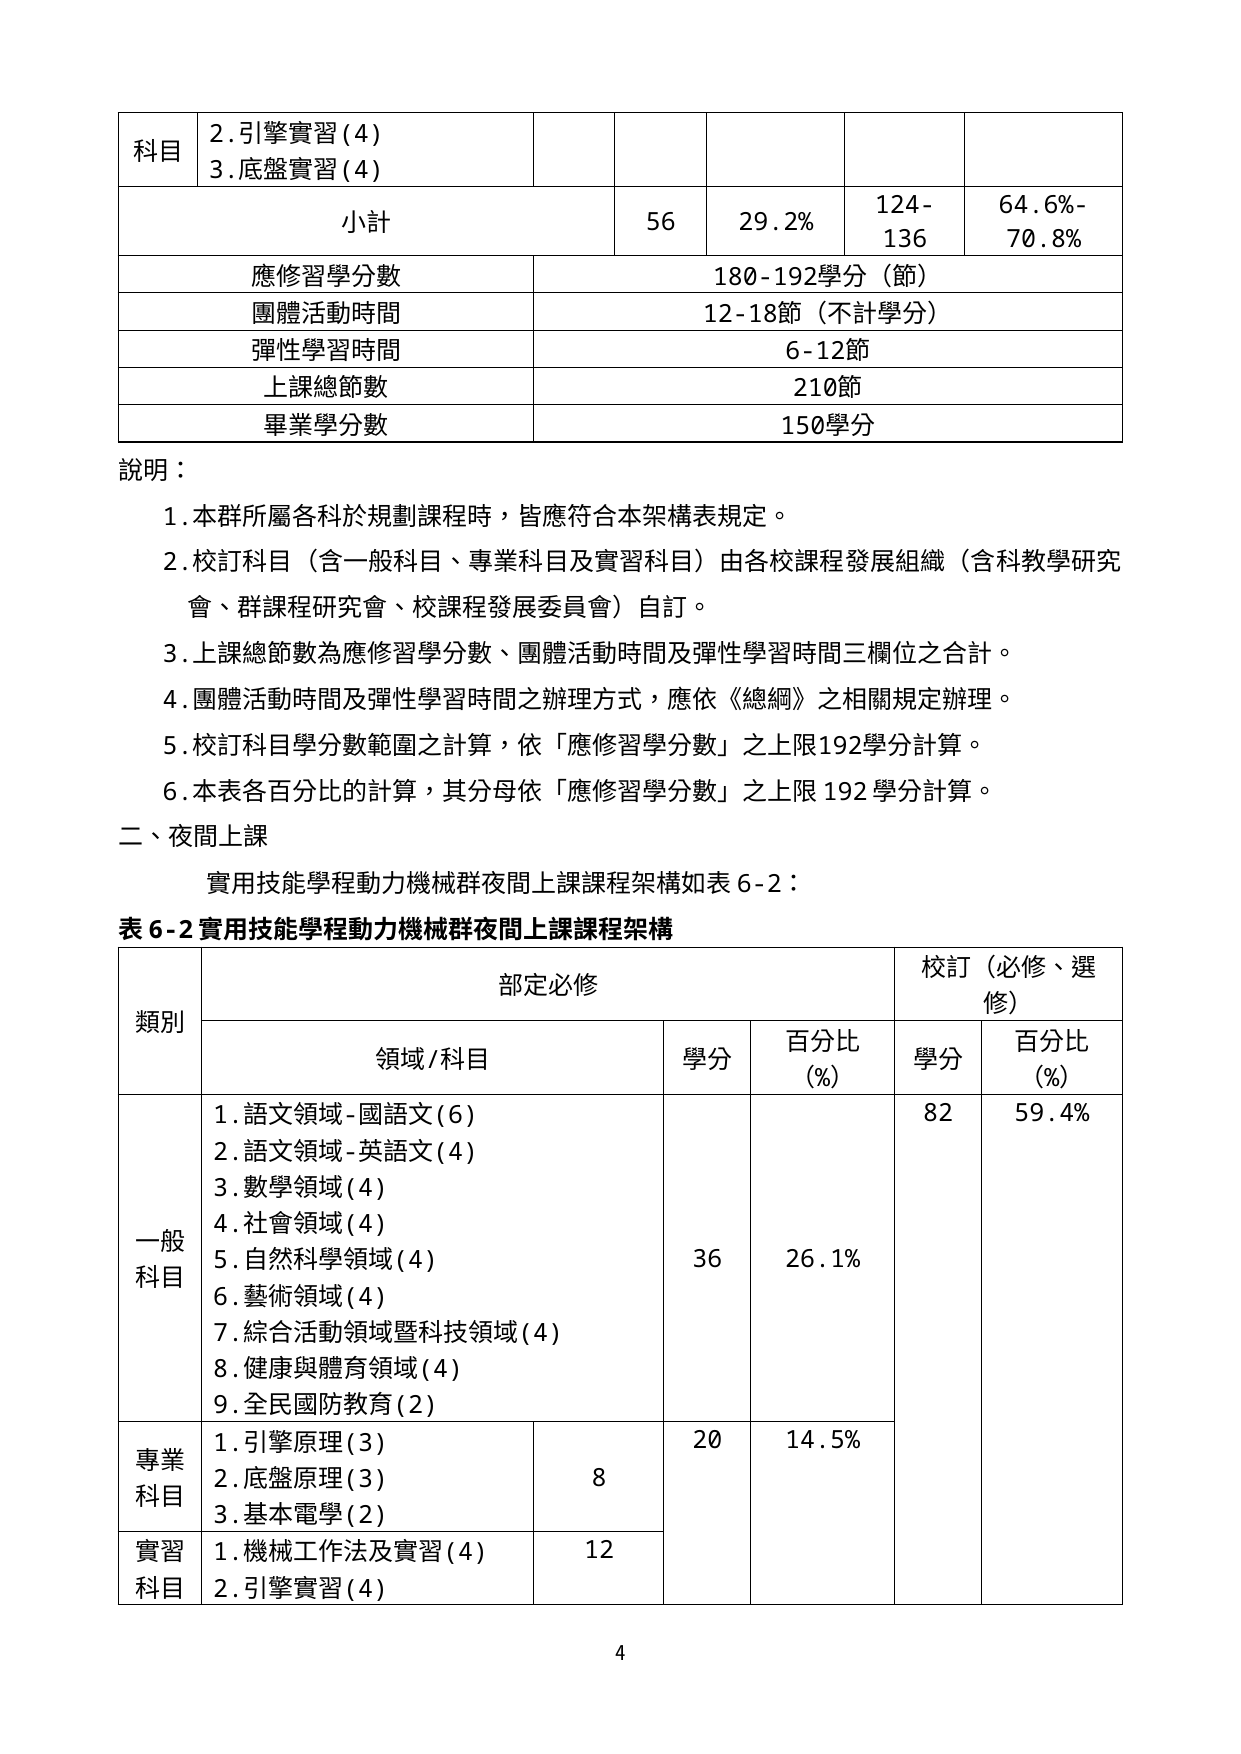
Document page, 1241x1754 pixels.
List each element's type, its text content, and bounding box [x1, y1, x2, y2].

table_cell 小計 [119, 187, 614, 255]
table_cell 學分 [895, 1021, 981, 1094]
table_cell 專業科目 [119, 1422, 201, 1531]
table_cell 畢業學分數 [119, 405, 533, 441]
table_cell 56 [615, 187, 706, 255]
table_cell [707, 113, 844, 186]
table_cell [534, 113, 614, 186]
table_cell 1.引擎原理(3) 2.底盤原理(3) 3.基本電學(2) [202, 1422, 533, 1531]
table_cell 彈性學習時間 [119, 331, 533, 367]
table_cell 180-192學分（節） [534, 256, 1122, 292]
table_cell 210節 [534, 368, 1122, 404]
table_cell 實習科目 [119, 1532, 201, 1604]
table_cell 應修習學分數 [119, 256, 533, 292]
table_header 部定必修 [202, 948, 894, 1020]
table_cell 29.2% [707, 187, 844, 255]
text 2.校訂科目（含一般科目、專業科目及實習科目）由各校課程發展組織（含科教學研究會、群課程研究會、校課程發展委員會）自訂。 [162, 534, 1122, 626]
table_cell 150學分 [534, 405, 1122, 441]
table_cell 學分 [664, 1021, 750, 1094]
table_cell 26.1% [751, 1095, 894, 1421]
table_cell 2.引擎實習(4) 3.底盤實習(4) [198, 113, 533, 186]
text 4.團體活動時間及彈性學習時間之辦理方式，應依《總綱》之相關規定辦理。 [162, 672, 1122, 717]
table_cell 百分比（%） [751, 1021, 894, 1094]
text 說明： [118, 443, 1122, 488]
table_header 類別 [119, 948, 201, 1094]
table_cell [965, 113, 1122, 186]
table_cell 14.5% [751, 1422, 894, 1604]
table_cell 團體活動時間 [119, 293, 533, 329]
table_cell 8 [534, 1422, 663, 1531]
text 3.上課總節數為應修習學分數、團體活動時間及彈性學習時間三欄位之合計。 [162, 626, 1122, 672]
table_cell 一般科目 [119, 1095, 201, 1421]
text 6.本表各百分比的計算，其分母依「應修習學分數」之上限192學分計算。 [162, 763, 1122, 809]
table_cell 百分比（%） [982, 1021, 1122, 1094]
table_cell 上課總節數 [119, 368, 533, 404]
table_cell 82 [895, 1095, 981, 1604]
table_cell 59.4% [982, 1095, 1122, 1604]
table_header 校訂（必修、選修） [895, 948, 1122, 1020]
text 實用技能學程動力機械群夜間上課課程架構如表6-2： [118, 855, 1124, 901]
table_cell [845, 113, 964, 186]
table_cell 64.6%-70.8% [965, 187, 1122, 255]
table_cell 12 [534, 1532, 663, 1604]
table_cell 領域/科目 [202, 1021, 663, 1094]
table_cell 20 [664, 1422, 750, 1604]
table_cell 36 [664, 1095, 750, 1421]
text 二、夜間上課 [118, 809, 1122, 855]
table_cell 6-12節 [534, 331, 1122, 367]
text 表6-2實用技能學程動力機械群夜間上課課程架構 [118, 901, 1124, 947]
table_cell 124-136 [845, 187, 964, 255]
text 1.本群所屬各科於規劃課程時，皆應符合本架構表規定。 [162, 488, 1122, 534]
table_cell 科目 [119, 113, 197, 186]
table_cell 1.機械工作法及實習(4) 2.引擎實習(4) [202, 1532, 533, 1604]
table_cell [615, 113, 706, 186]
table_cell 1.語文領域-國語文(6) 2.語文領域-英語文(4) 3.數學領域(4) 4.社會領域(4) 5.自然科學領域(4) 6.藝術領域(4) 7.綜合活動領域暨科技領域(4) 8.健康與體育領域(4) 9.全民國防教育(2) [202, 1095, 663, 1421]
text 5.校訂科目學分數範圍之計算，依「應修習學分數」之上限192學分計算。 [162, 717, 1122, 763]
table_cell 12-18節（不計學分） [534, 293, 1122, 329]
